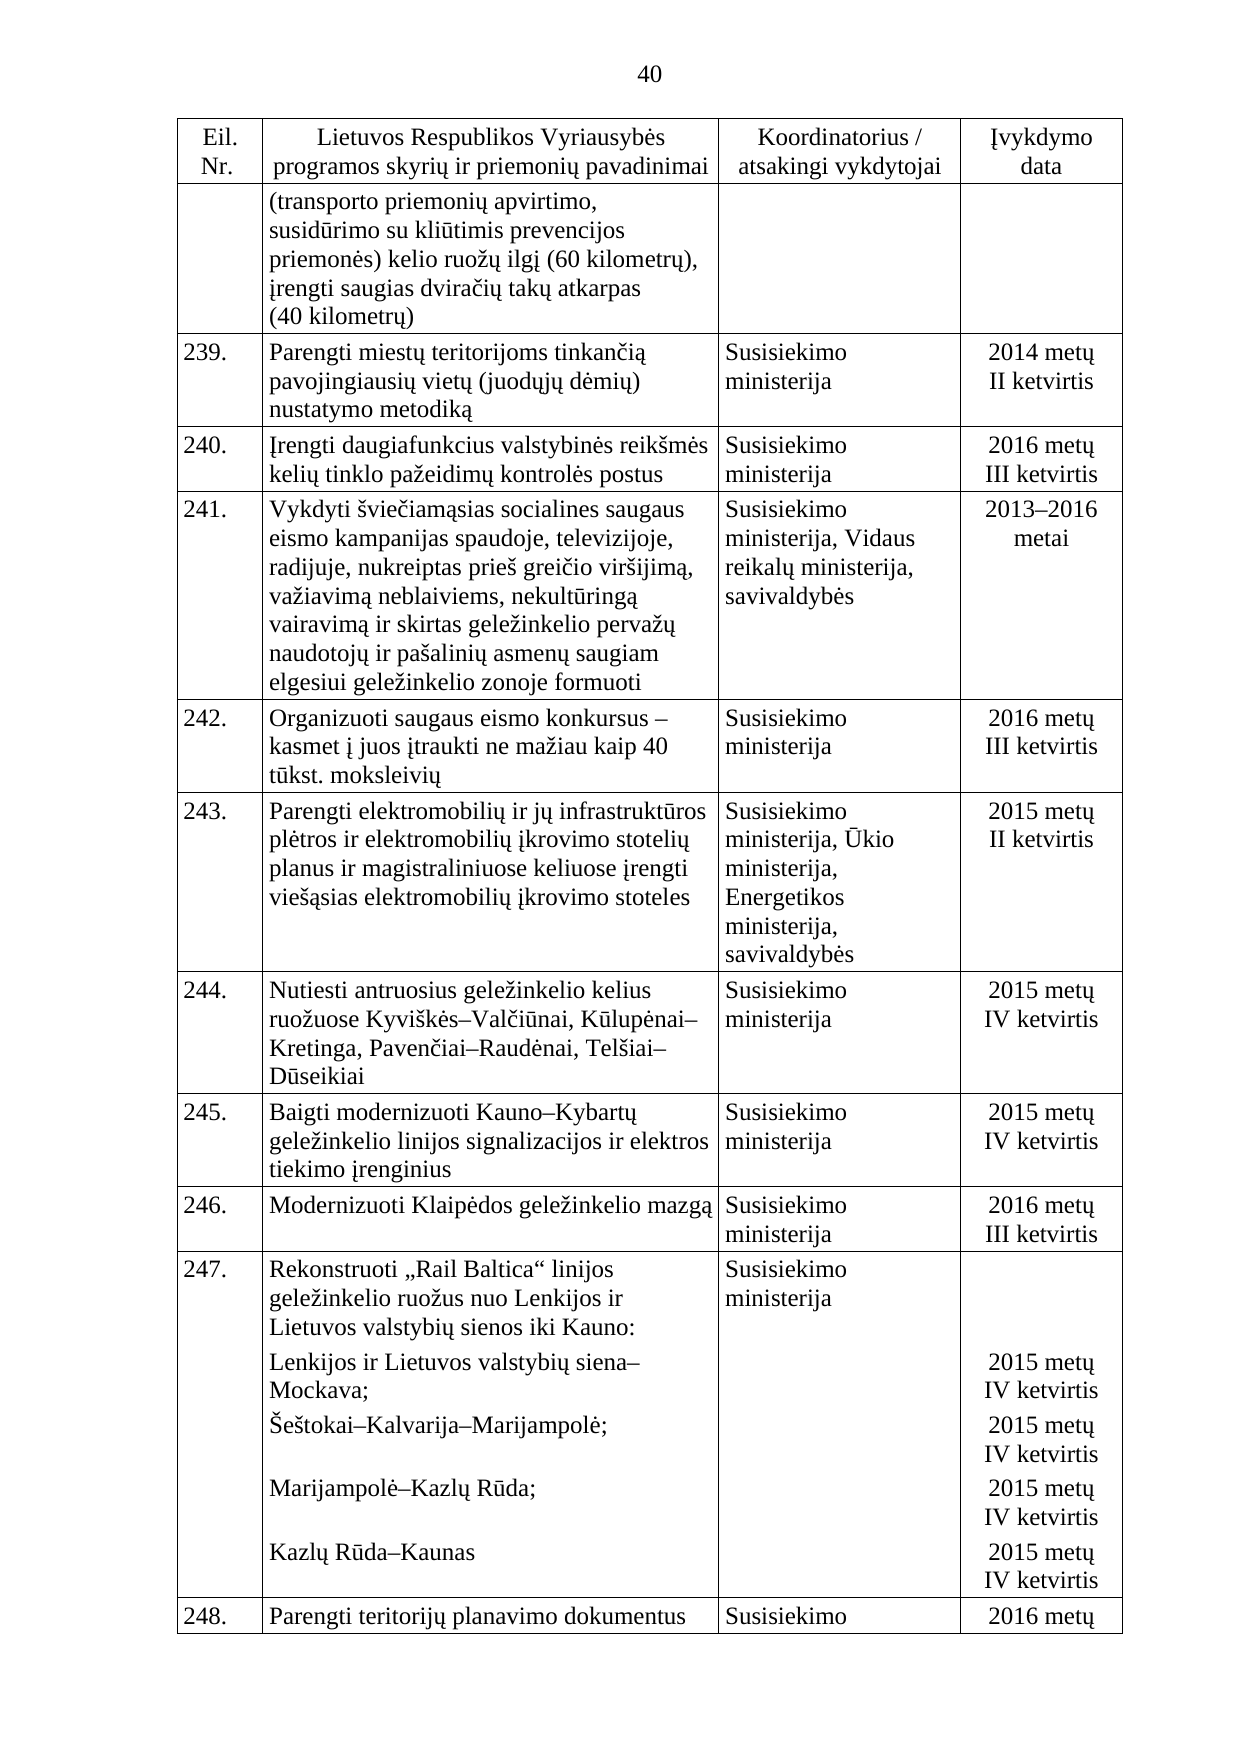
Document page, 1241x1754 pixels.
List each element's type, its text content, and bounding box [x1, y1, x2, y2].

table_cell Susisiekimo [719, 1598, 960, 1633]
table_header Įvykdymo data [961, 119, 1122, 182]
table_cell Baigti modernizuoti Kauno–Kybartų geležinkelio linijos signalizacijos ir elektros tiekimo įrenginius [263, 1094, 718, 1186]
table_cell [719, 1407, 960, 1470]
table_cell Susisiekimo ministerija [719, 1187, 960, 1251]
table_cell Įrengti daugiafunkcius valstybinės reikšmės kelių tinklo pažeidimų kontrolės postus [263, 427, 718, 491]
table_cell [178, 1344, 262, 1407]
table_cell 2016 metų III ketvirtis [961, 427, 1122, 491]
table_cell 244. [178, 972, 262, 1093]
table_cell 242. [178, 700, 262, 792]
table_cell 2016 metų [961, 1598, 1122, 1633]
table_cell 2016 metų III ketvirtis [961, 700, 1122, 792]
table_cell [178, 1470, 262, 1534]
table_cell Nutiesti antruosius geležinkelio kelius ruožuose Kyviškės–Valčiūnai, Kūlupėnai–Kretinga, Pavenčiai–Raudėnai, Telšiai–Dūseikiai [263, 972, 718, 1093]
table_cell Lenkijos ir Lietuvos valstybių siena–Mockava; [263, 1344, 718, 1407]
table_header Lietuvos Respublikos Vyriausybės programos skyrių ir priemonių pavadinimai [263, 119, 718, 182]
table_cell Susisiekimo ministerija, Vidaus reikalų ministerija, savivaldybės [719, 492, 960, 699]
table_cell Susisiekimo ministerija [719, 972, 960, 1093]
table_cell 2015 metų IV ketvirtis [961, 1534, 1122, 1597]
table_cell [961, 184, 1122, 333]
table_cell 245. [178, 1094, 262, 1186]
table_cell Parengti teritorijų planavimo dokumentus [263, 1598, 718, 1633]
table_cell [961, 1252, 1122, 1344]
table_cell Susisiekimo ministerija [719, 427, 960, 491]
table_cell 2014 metų II ketvirtis [961, 334, 1122, 426]
table_cell Modernizuoti Klaipėdos geležinkelio mazgą [263, 1187, 718, 1251]
table_cell [719, 1470, 960, 1534]
table_cell 2015 metų IV ketvirtis [961, 1470, 1122, 1534]
table_cell [719, 184, 960, 333]
table_cell 2016 metų III ketvirtis [961, 1187, 1122, 1251]
table_cell Susisiekimo ministerija [719, 1094, 960, 1186]
table_cell 2015 metų IV ketvirtis [961, 972, 1122, 1093]
table_cell [719, 1344, 960, 1407]
table_cell Rekonstruoti „Rail Baltica“ linijos geležinkelio ruožus nuo Lenkijos ir Lietuvos valstybių sienos iki Kauno: [263, 1252, 718, 1344]
table_cell 246. [178, 1187, 262, 1251]
table_cell Susisiekimo ministerija [719, 700, 960, 792]
table_cell [178, 1407, 262, 1470]
table_cell 239. [178, 334, 262, 426]
table_cell 243. [178, 793, 262, 971]
table_cell 2015 metų IV ketvirtis [961, 1094, 1122, 1186]
table_cell Šeštokai–Kalvarija–Marijampolė; [263, 1407, 718, 1470]
table_cell [719, 1534, 960, 1597]
table_cell 247. [178, 1252, 262, 1344]
table_cell [178, 1534, 262, 1597]
table_cell Vykdyti šviečiamąsias socialines saugaus eismo kampanijas spaudoje, televizijoje, radijuje, nukreiptas prieš greičio viršijimą, važiavimą neblaiviems, nekultūringą vairavimą ir skirtas geležinkelio pervažų naudotojų ir pašalinių asmenų saugiam elgesiui geležinkelio zonoje formuoti [263, 492, 718, 699]
table_cell Susisiekimo ministerija [719, 1252, 960, 1344]
table_cell Susisiekimo ministerija, Ūkio ministerija, Energetikos ministerija, savivaldybės [719, 793, 960, 971]
table_cell 241. [178, 492, 262, 699]
table_cell Susisiekimo ministerija [719, 334, 960, 426]
table_cell Parengti miestų teritorijoms tinkančią pavojingiausių vietų (juodųjų dėmių) nustatymo metodiką [263, 334, 718, 426]
table_cell 248. [178, 1598, 262, 1633]
table_cell Marijampolė–Kazlų Rūda; [263, 1470, 718, 1534]
table_cell Kazlų Rūda–Kaunas [263, 1534, 718, 1597]
table_cell 2015 metų IV ketvirtis [961, 1344, 1122, 1407]
table_cell Organizuoti saugaus eismo konkursus – kasmet į juos įtraukti ne mažiau kaip 40 tūkst. moksleivių [263, 700, 718, 792]
table_cell (transporto priemonių apvirtimo, susidūrimo su kliūtimis prevencijos priemonės) kelio ruožų ilgį (60 kilometrų), įrengti saugias dviračių takų atkarpas (40 kilometrų) [263, 184, 718, 333]
table_cell [178, 184, 262, 333]
table_cell Parengti elektromobilių ir jų infrastruktūros plėtros ir elektromobilių įkrovimo stotelių planus ir magistraliniuose keliuose įrengti viešąsias elektromobilių įkrovimo stoteles [263, 793, 718, 971]
table_header Koordinatorius / atsakingi vykdytojai [719, 119, 960, 182]
table_cell 240. [178, 427, 262, 491]
table_cell 2013–2016 metai [961, 492, 1122, 699]
table_cell 2015 metų II ketvirtis [961, 793, 1122, 971]
table_header Eil. Nr. [178, 119, 262, 182]
table_cell 2015 metų IV ketvirtis [961, 1407, 1122, 1470]
